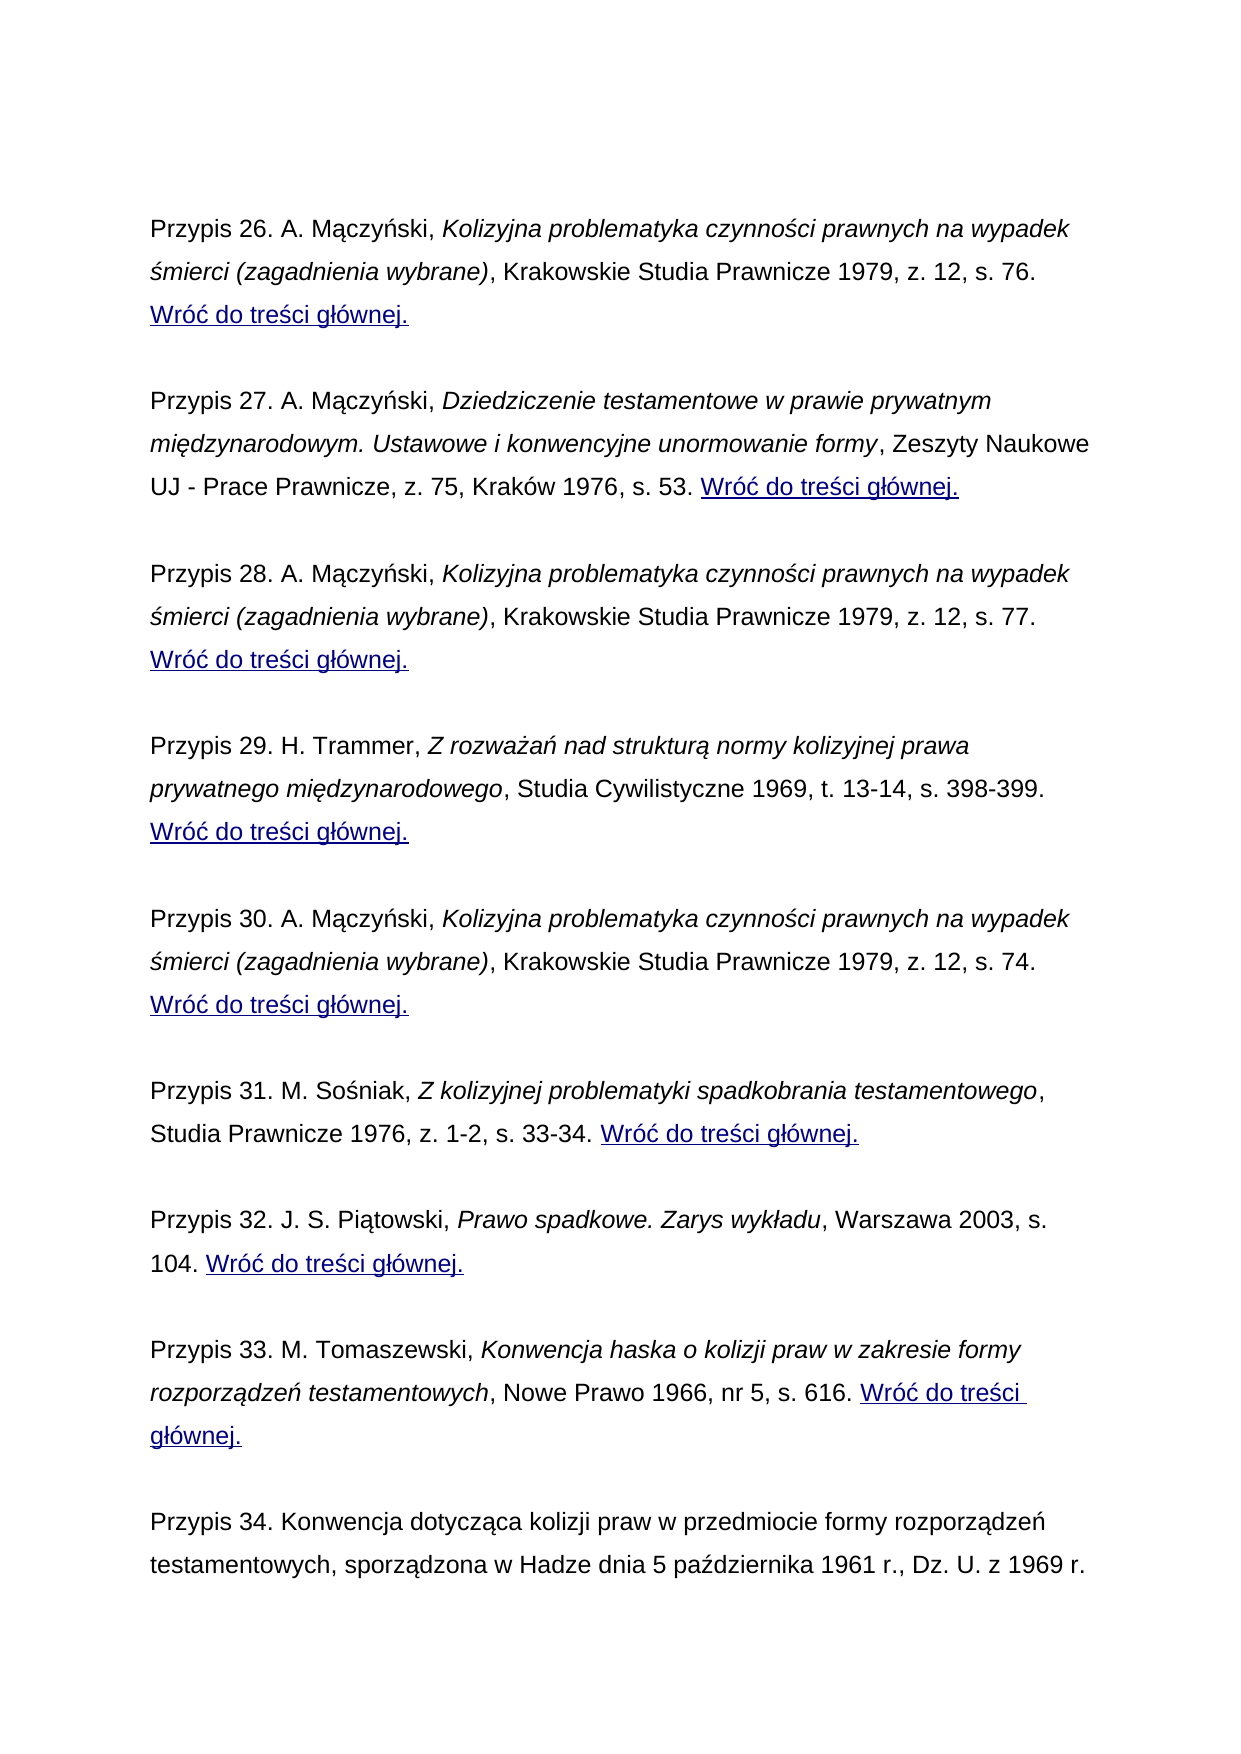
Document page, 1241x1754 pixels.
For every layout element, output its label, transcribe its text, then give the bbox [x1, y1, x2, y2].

text Przypis 29. H. Trammer, Z rozważań nad strukturą normy kolizyjnej prawa prywatnego międzynarodowego, Studia Cywilistyczne 1969, t. 13-14, s. 398-399. Wróć do treści głównej. [150, 731, 1090, 846]
text Przypis 32. J. S. Piątowski, Prawo spadkowe. Zarys wykładu, Warszawa 2003, s. 104. Wróć do treści głównej. [150, 1205, 1090, 1277]
text Przypis 28. A. Mączyński, Kolizyjna problematyka czynności prawnych na wypadek śmierci (zagadnienia wybrane), Krakowskie Studia Prawnicze 1979, z. 12, s. 77. Wróć do treści głównej. [150, 558, 1090, 673]
text Przypis 27. A. Mączyński, Dziedziczenie testamentowe w prawie prywatnym międzynarodowym. Ustawowe i konwencyjne unormowanie formy, Zeszyty Naukowe UJ - Prace Prawnicze, z. 75, Kraków 1976, s. 53. Wróć do treści głównej. [150, 386, 1090, 501]
text Przypis 31. M. Sośniak, Z kolizyjnej problematyki spadkobrania testamentowego, Studia Prawnicze 1976, z. 1-2, s. 33-34. Wróć do treści głównej. [150, 1076, 1090, 1148]
text Przypis 30. A. Mączyński, Kolizyjna problematyka czynności prawnych na wypadek śmierci (zagadnienia wybrane), Krakowskie Studia Prawnicze 1979, z. 12, s. 74. Wróć do treści głównej. [150, 903, 1090, 1018]
text Przypis 34. Konwencja dotycząca kolizji praw w przedmiocie formy rozporządzeń testamentowych, sporządzona w Hadze dnia 5 października 1961 r., Dz. U. z 1969 r. [150, 1507, 1090, 1579]
text Przypis 26. A. Mączyński, Kolizyjna problematyka czynności prawnych na wypadek śmierci (zagadnienia wybrane), Krakowskie Studia Prawnicze 1979, z. 12, s. 76. Wróć do treści głównej. [150, 213, 1090, 328]
text Przypis 33. M. Tomaszewski, Konwencja haska o kolizji praw w zakresie formy rozporządzeń testamentowych, Nowe Prawo 1966, nr 5, s. 616. Wróć do treści głównej. [150, 1335, 1090, 1450]
